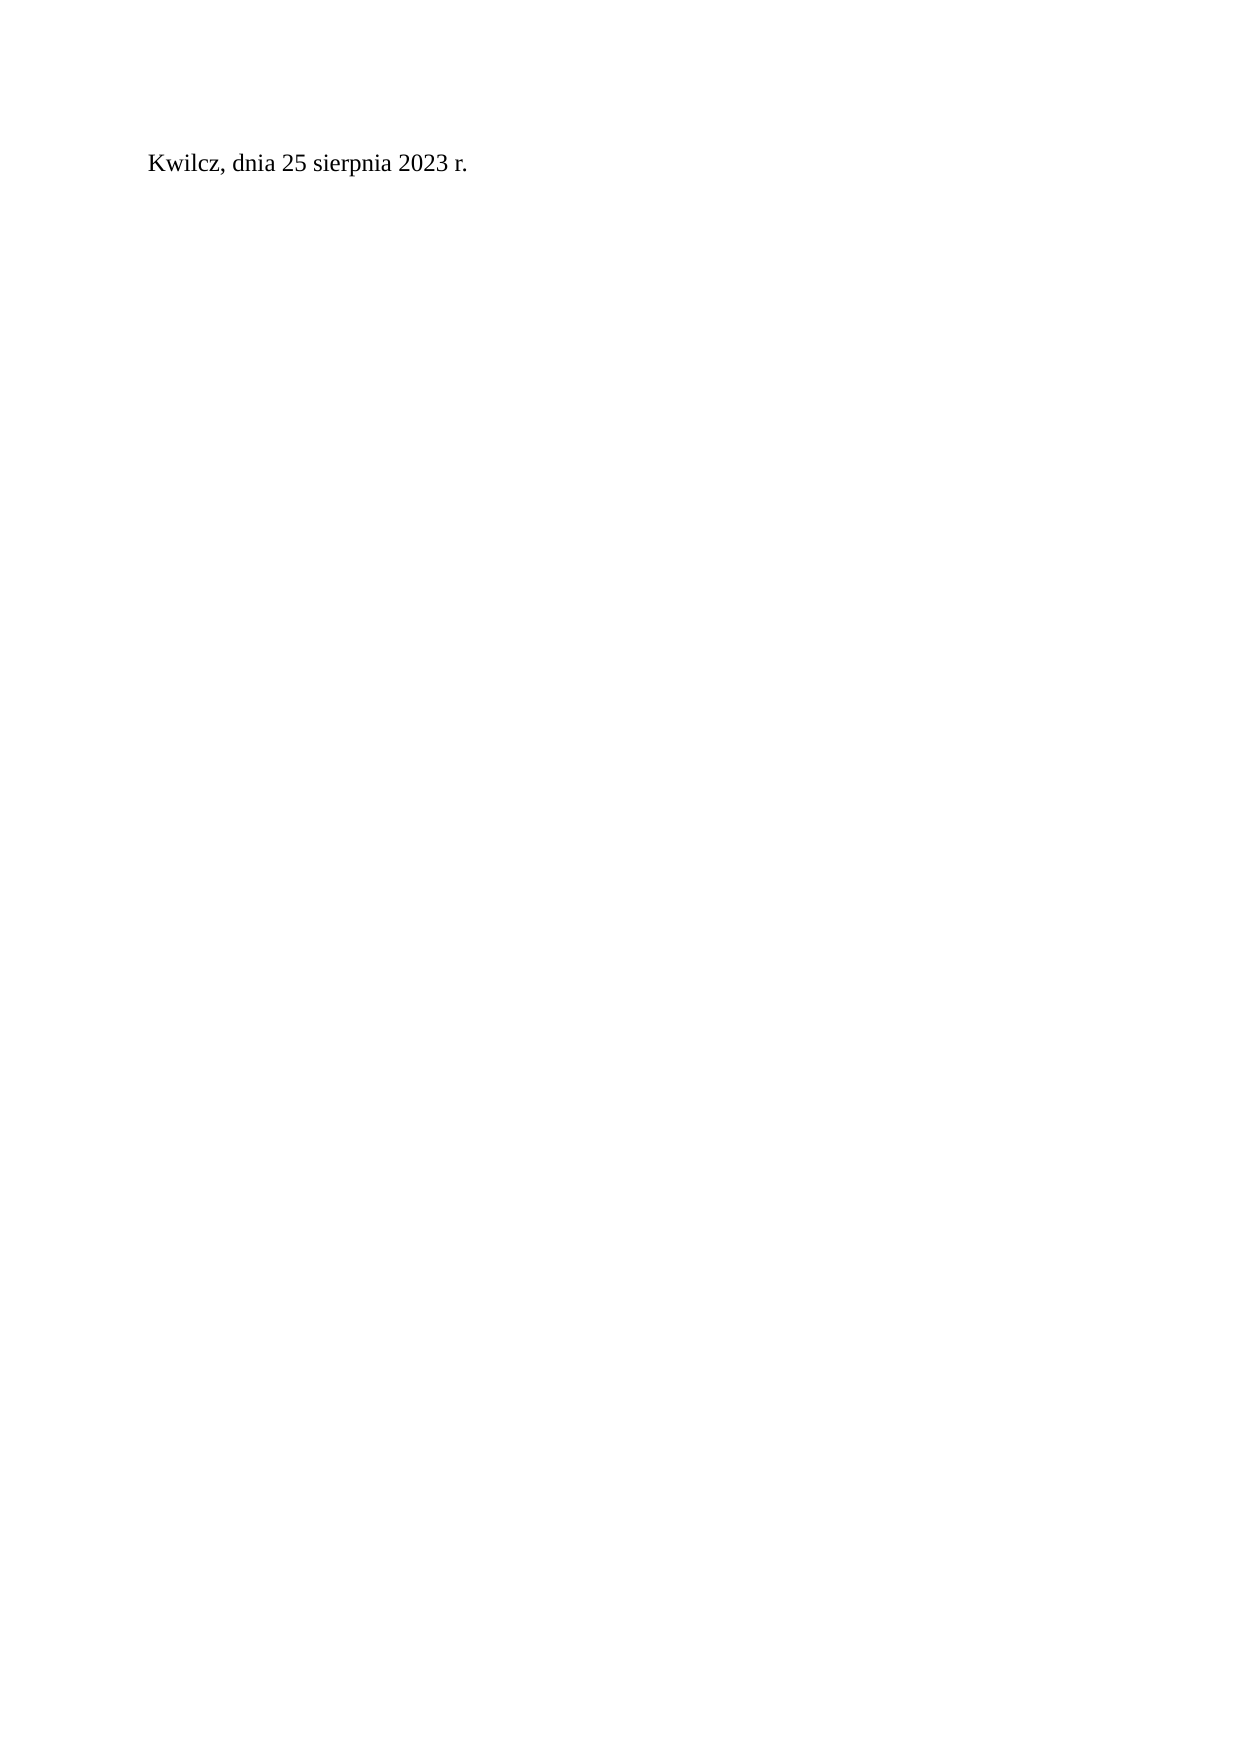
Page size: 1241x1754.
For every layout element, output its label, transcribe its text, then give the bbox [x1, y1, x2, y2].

text Kwilcz, dnia 25 sierpnia 2023 r. [148, 148, 1093, 176]
